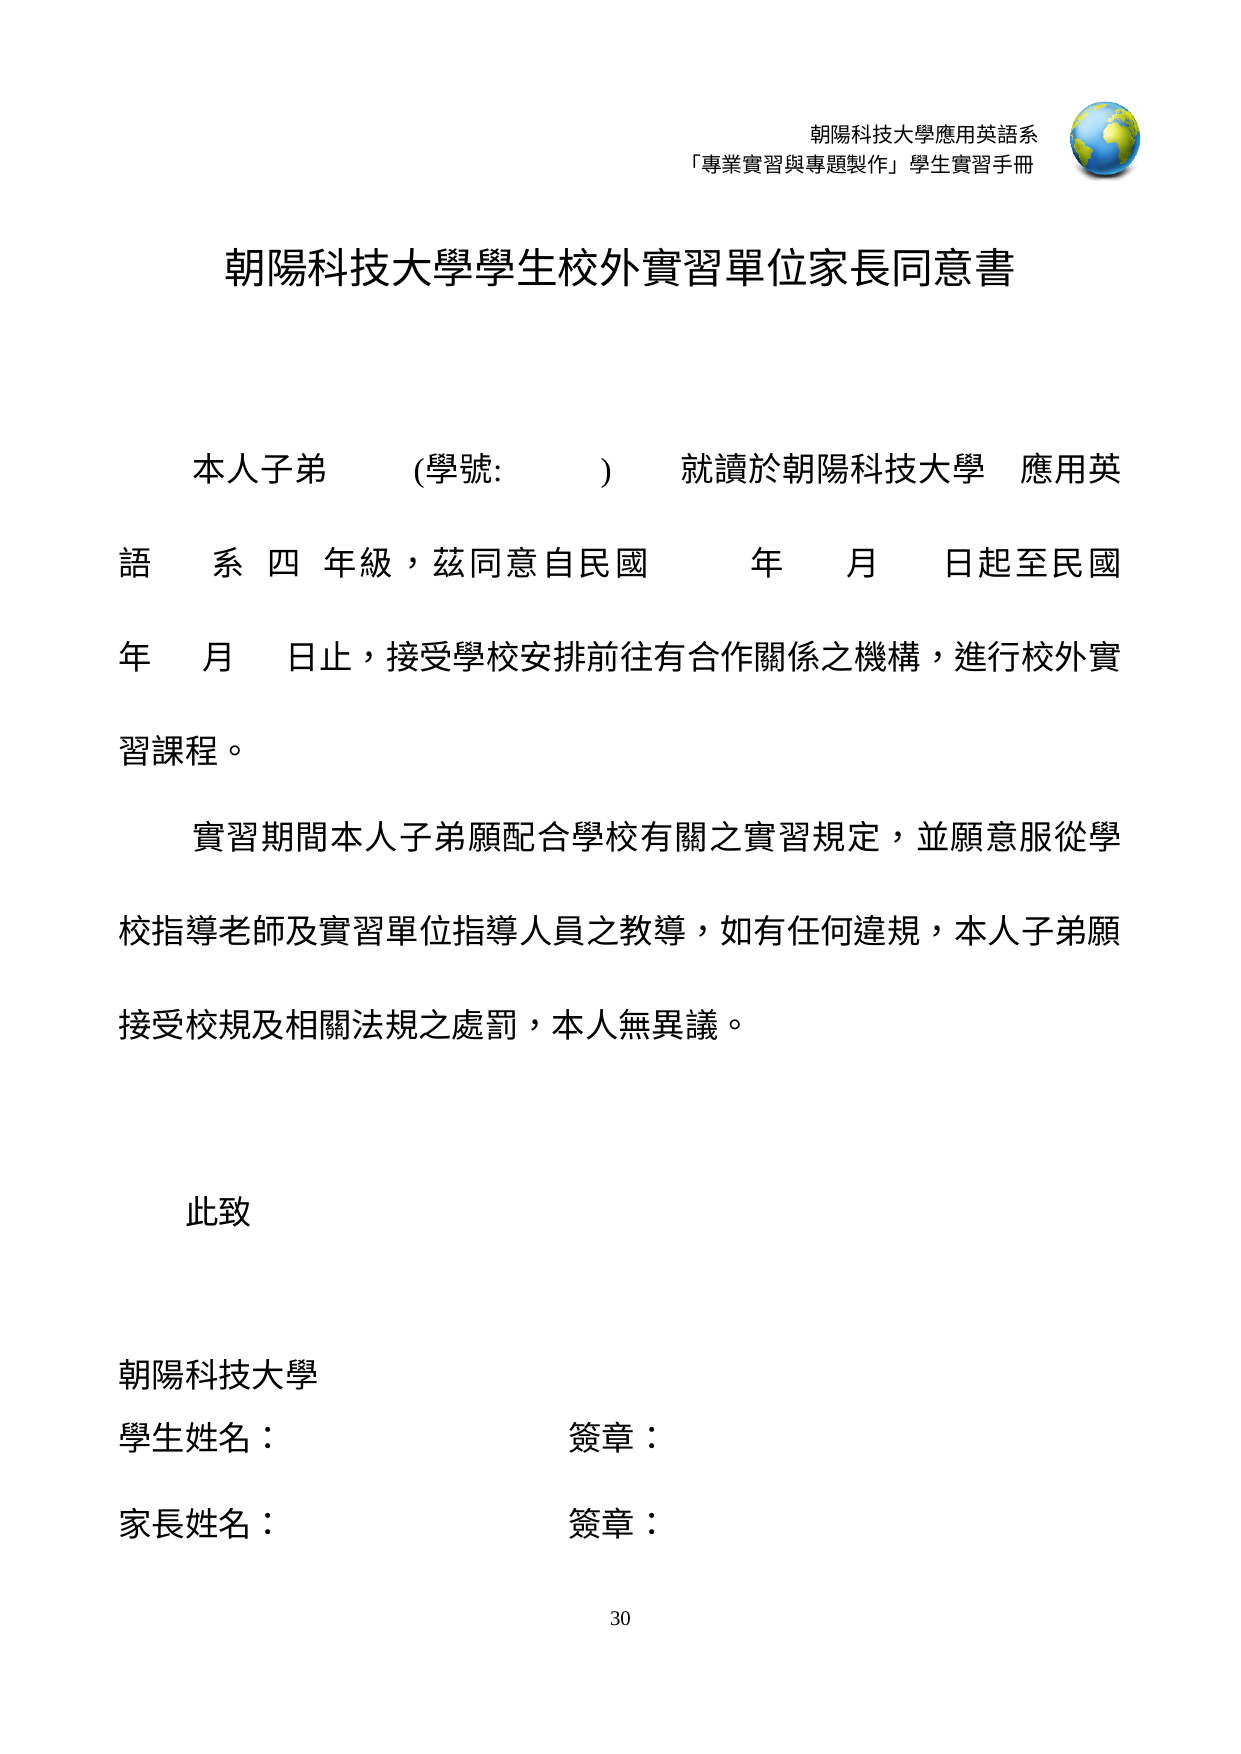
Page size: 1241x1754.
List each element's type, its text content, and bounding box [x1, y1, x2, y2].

subtitle 朝陽科技大學學生校外實習單位家長同意書 [118, 224, 1122, 286]
text 此致 [118, 1168, 1122, 1231]
text 實習期間本人子弟願配合學校有關之實習規定，並願意服從學校指導老師及實習單位指導人員之教導，如有任何違規，本人子弟願接受校規及相關法規之處罰，本人無異議。 [118, 793, 1122, 1043]
text 家長姓名： 簽章： [118, 1481, 1122, 1543]
text 本人子弟 (學號: ) 就讀於朝陽科技大學 應用英語 系 四 年級，茲同意自民國 年 月 日起至民國 年 月 日止，接受學校安排前往有合作關係之機構，進行校外實習課程。 [118, 426, 1122, 769]
text 朝陽科技大學 [118, 1332, 1122, 1394]
text 學生姓名： 簽章： [118, 1394, 1122, 1457]
